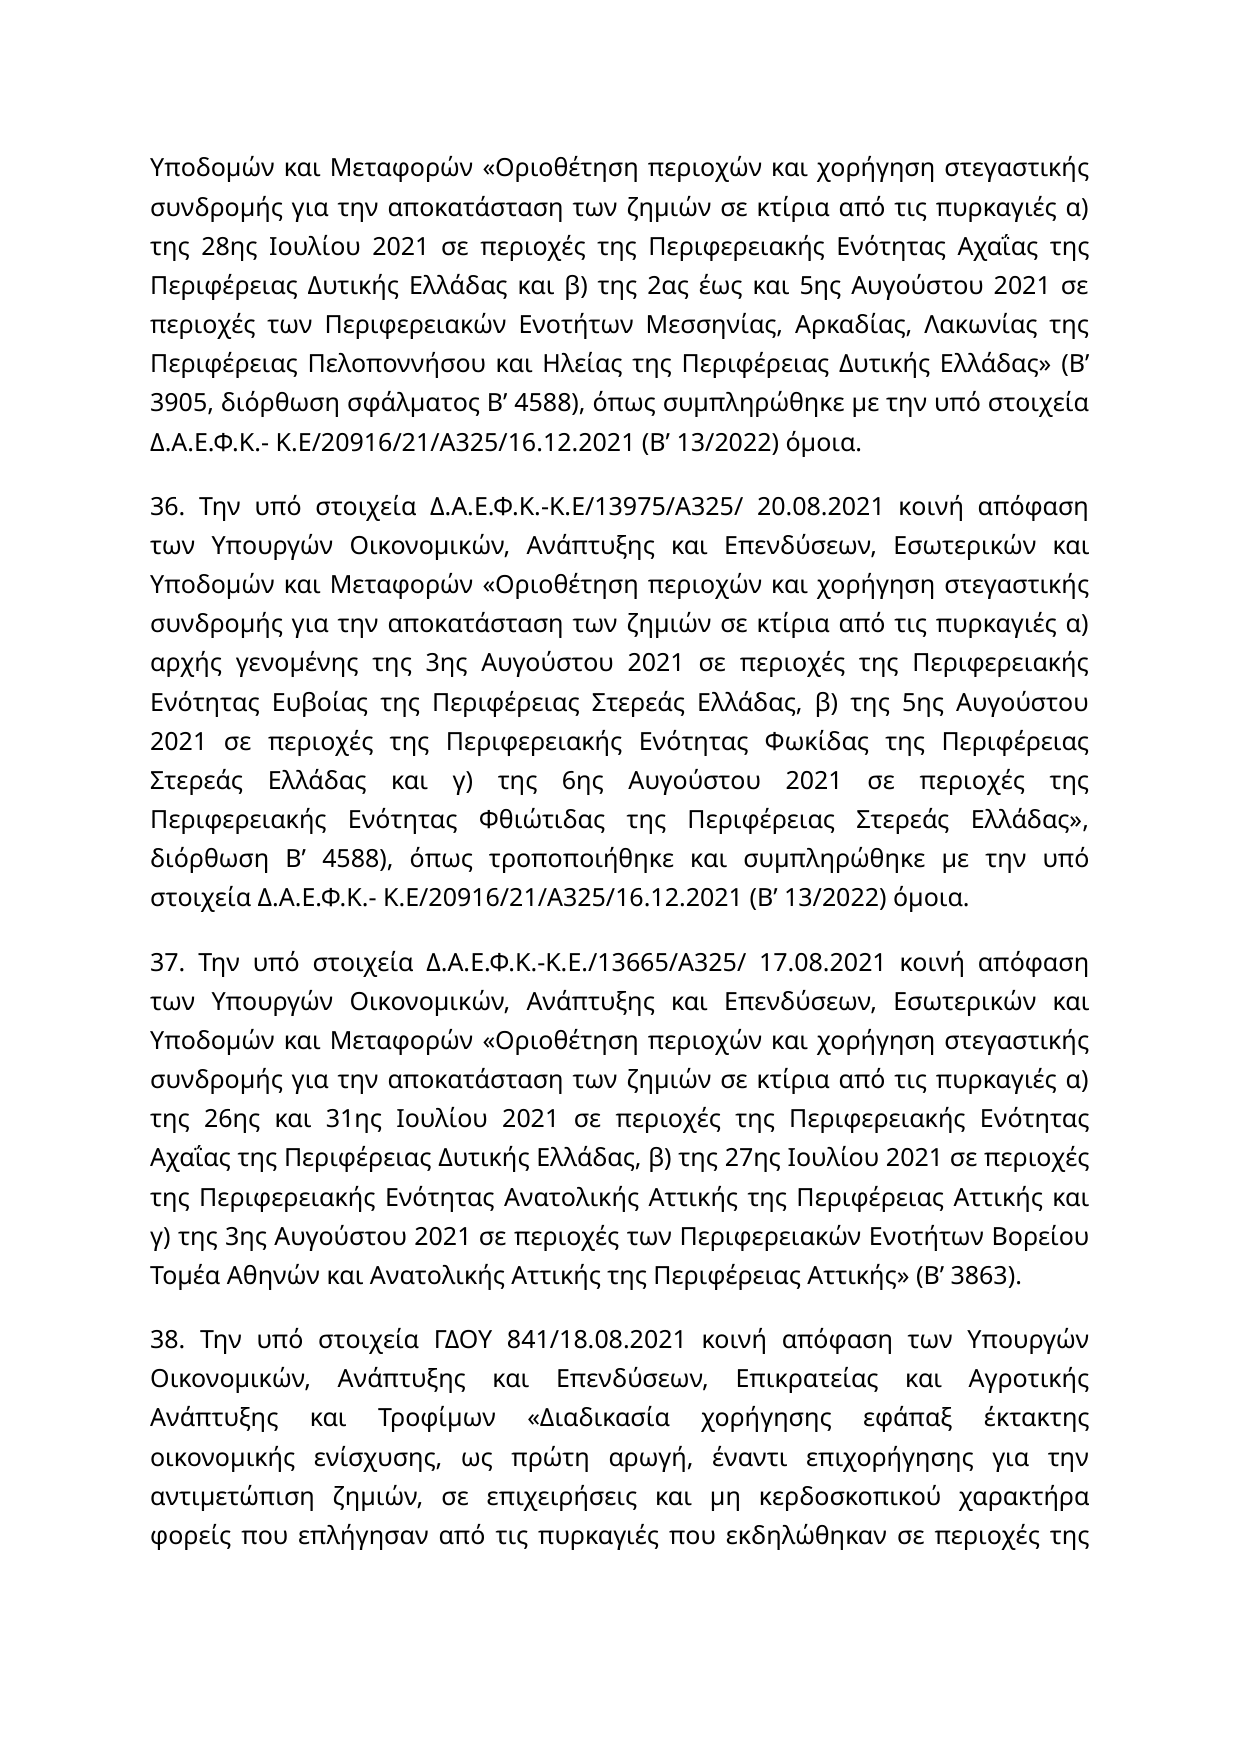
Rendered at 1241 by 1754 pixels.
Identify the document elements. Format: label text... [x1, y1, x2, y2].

text Υποδομών και Μεταφορών «Οριοθέτηση περιοχών και χορήγηση στεγαστικής συνδρομής για την αποκατάσταση των ζημιών σε κτίρια από τις πυρκαγιές α) της 28ης Ιουλίου 2021 σε περιοχές της Περιφερειακής Ενότητας Αχαΐας της Περιφέρειας Δυτικής Ελλάδας και β) της 2ας έως και 5ης Αυγούστου 2021 σε περιοχές των Περιφερειακών Ενοτήτων Μεσσηνίας, Αρκαδίας, Λακωνίας της Περιφέρειας Πελοποννήσου και Ηλείας της Περιφέρειας Δυτικής Ελλάδας» (Β’ 3905, διόρθωση σφάλματος Β’ 4588), όπως συμπληρώθηκε με την υπό στοιχεία Δ.Α.Ε.Φ.Κ.- Κ.Ε/20916/21/Α325/16.12.2021 (Β’ 13/2022) όμοια. [150, 150, 1090, 458]
text 36. Την υπό στοιχεία Δ.Α.Ε.Φ.Κ.-Κ.Ε/13975/Α325/ 20.08.2021 κοινή απόφαση των Υπουργών Οικονομικών, Ανάπτυξης και Επενδύσεων, Εσωτερικών και Υποδομών και Μεταφορών «Οριοθέτηση περιοχών και χορήγηση στεγαστικής συνδρομής για την αποκατάσταση των ζημιών σε κτίρια από τις πυρκαγιές α) αρχής γενομένης της 3ης Αυγούστου 2021 σε περιοχές της Περιφερειακής Ενότητας Ευβοίας της Περιφέρειας Στερεάς Ελλάδας, β) της 5ης Αυγούστου 2021 σε περιοχές της Περιφερειακής Ενότητας Φωκίδας της Περιφέρειας Στερεάς Ελλάδας και γ) της 6ης Αυγούστου 2021 σε περιοχές της Περιφερειακής Ενότητας Φθιώτιδας της Περιφέρειας Στερεάς Ελλάδας», διόρθωση Β’ 4588), όπως τροποποιήθηκε και συμπληρώθηκε με την υπό στοιχεία Δ.Α.Ε.Φ.Κ.- Κ.Ε/20916/21/Α325/16.12.2021 (Β’ 13/2022) όμοια. [150, 488, 1090, 914]
text 38. Την υπό στοιχεία ΓΔΟΥ 841/18.08.2021 κοινή απόφαση των Υπουργών Οικονομικών, Ανάπτυξης και Επενδύσεων, Επικρατείας και Αγροτικής Ανάπτυξης και Τροφίμων «Διαδικασία χορήγησης εφάπαξ έκτακτης οικονομικής ενίσχυσης, ως πρώτη αρωγή, έναντι επιχορήγησης για την αντιμετώπιση ζημιών, σε επιχειρήσεις και μη κερδοσκοπικού χαρακτήρα φορείς που επλήγησαν από τις πυρκαγιές που εκδηλώθηκαν σε περιοχές της [150, 1322, 1090, 1552]
text 37. Την υπό στοιχεία Δ.Α.Ε.Φ.Κ.-Κ.Ε./13665/Α325/ 17.08.2021 κοινή απόφαση των Υπουργών Οικονομικών, Ανάπτυξης και Επενδύσεων, Εσωτερικών και Υποδομών και Μεταφορών «Οριοθέτηση περιοχών και χορήγηση στεγαστικής συνδρομής για την αποκατάσταση των ζημιών σε κτίρια από τις πυρκαγιές α) της 26ης και 31ης Ιουλίου 2021 σε περιοχές της Περιφερειακής Ενότητας Αχαΐας της Περιφέρειας Δυτικής Ελλάδας, β) της 27ης Ιουλίου 2021 σε περιοχές της Περιφερειακής Ενότητας Ανατολικής Αττικής της Περιφέρειας Αττικής και γ) της 3ης Αυγούστου 2021 σε περιοχές των Περιφερειακών Ενοτήτων Βορείου Τομέα Αθηνών και Ανατολικής Αττικής της Περιφέρειας Αττικής» (Β’ 3863). [150, 944, 1090, 1292]
